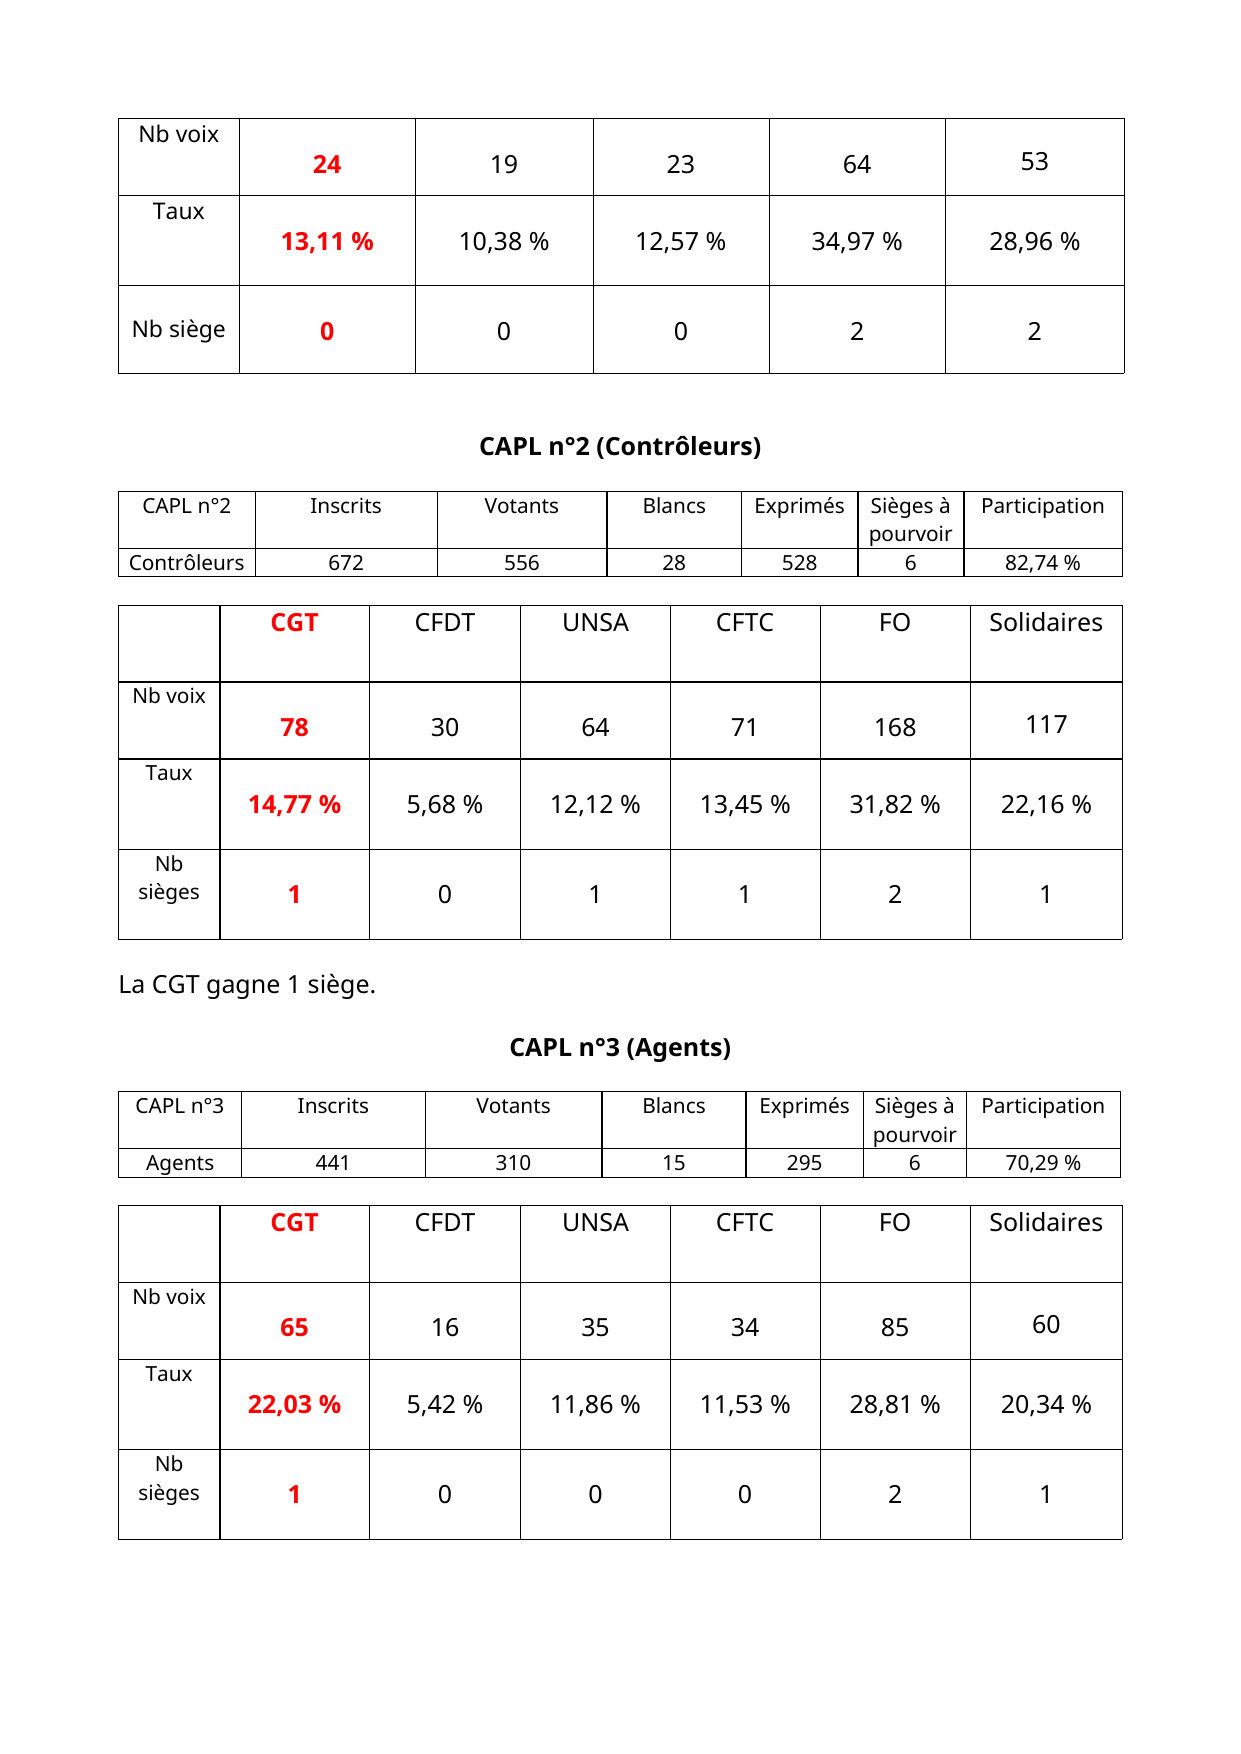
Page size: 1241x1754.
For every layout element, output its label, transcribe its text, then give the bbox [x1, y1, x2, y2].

table_cell 5,42 % [370, 1360, 520, 1449]
table_cell 16 [370, 1283, 520, 1359]
table_cell 70,29 % [967, 1149, 1120, 1177]
table_cell 22,03 % [221, 1360, 369, 1449]
table_header UNSA [521, 1206, 670, 1282]
table_cell 22,16 % [971, 760, 1122, 849]
table_cell 0 [521, 1450, 670, 1539]
table_cell 11,53 % [671, 1360, 820, 1449]
table_header Blancs [608, 492, 741, 548]
table_cell 24 [240, 119, 415, 195]
table_cell 28 [608, 549, 741, 576]
table_cell 1 [221, 1450, 369, 1539]
table_header FO [821, 1206, 970, 1282]
table_cell 441 [242, 1149, 425, 1177]
table_cell 556 [438, 549, 606, 576]
table_header Sièges à pourvoir [864, 1092, 966, 1148]
table_cell Nb sièges [119, 850, 219, 939]
table_cell 11,86 % [521, 1360, 670, 1449]
table_header FO [821, 606, 970, 681]
table_cell 85 [821, 1283, 970, 1359]
table_cell 71 [671, 683, 820, 758]
table_header Votants [438, 492, 606, 548]
table_header [119, 606, 219, 681]
table_header CAPL n°3 [119, 1092, 241, 1148]
table_cell Nb voix [119, 683, 219, 758]
table_cell 28,96 % [946, 196, 1124, 285]
table_cell 2 [946, 286, 1124, 373]
table_cell Agents [119, 1149, 241, 1177]
table_cell Taux [119, 1360, 219, 1449]
table_cell 295 [747, 1149, 863, 1177]
text CAPL n°2 (Contrôleurs) [118, 429, 1122, 463]
table_cell 1 [521, 850, 670, 939]
table_cell 12,57 % [594, 196, 769, 285]
text La CGT gagne 1 siège. [118, 967, 1122, 1001]
table_cell Taux [119, 760, 219, 849]
table_header CGT [221, 1206, 369, 1282]
table_cell Nb voix [119, 1283, 219, 1359]
table_cell 60 [971, 1283, 1122, 1359]
table_cell 117 [971, 683, 1122, 758]
table_cell 2 [770, 286, 945, 373]
table_cell Nb sièges [119, 1450, 219, 1539]
table_cell 14,77 % [221, 760, 369, 849]
text CAPL n°3 (Agents) [118, 1029, 1122, 1063]
table_header Participation [965, 492, 1122, 548]
table_cell 10,38 % [416, 196, 593, 285]
table_cell 1 [971, 1450, 1122, 1539]
table_cell 6 [864, 1149, 966, 1177]
table_header Solidaires [971, 1206, 1122, 1282]
table_cell 34 [671, 1283, 820, 1359]
table_cell 20,34 % [971, 1360, 1122, 1449]
table_cell 53 [946, 119, 1124, 195]
table_cell 2 [821, 1450, 970, 1539]
table_cell Nb siège [119, 286, 239, 373]
table_cell 0 [370, 850, 520, 939]
table_header CFDT [370, 606, 520, 681]
table_cell 78 [221, 683, 369, 758]
table_header [119, 1206, 219, 1282]
table_cell 1 [671, 850, 820, 939]
table_cell 0 [240, 286, 415, 373]
table_cell 15 [603, 1149, 745, 1177]
table_header Blancs [603, 1092, 745, 1148]
table_cell 64 [521, 683, 670, 758]
table_cell 2 [821, 850, 970, 939]
table_cell 1 [971, 850, 1122, 939]
table_header Sièges à pourvoir [859, 492, 963, 548]
table_cell Nb voix [119, 119, 239, 195]
table_cell 35 [521, 1283, 670, 1359]
table_cell 31,82 % [821, 760, 970, 849]
table_cell 6 [859, 549, 963, 576]
table_cell 19 [416, 119, 593, 195]
table_header CAPL n°2 [119, 492, 255, 548]
table_header CFTC [671, 606, 820, 681]
table_cell 12,12 % [521, 760, 670, 849]
table_header Inscrits [256, 492, 437, 548]
table_header Solidaires [971, 606, 1122, 681]
table_cell 0 [370, 1450, 520, 1539]
table_cell 82,74 % [965, 549, 1122, 576]
table_cell 0 [594, 286, 769, 373]
table_cell 28,81 % [821, 1360, 970, 1449]
table_cell 0 [416, 286, 593, 373]
table_cell 168 [821, 683, 970, 758]
table_cell 13,11 % [240, 196, 415, 285]
table_cell Contrôleurs [119, 549, 255, 576]
table_cell 528 [742, 549, 857, 576]
table_header Votants [426, 1092, 601, 1148]
table_header CFTC [671, 1206, 820, 1282]
table_cell 64 [770, 119, 945, 195]
table_cell Taux [119, 196, 239, 285]
table_cell 65 [221, 1283, 369, 1359]
table_cell 310 [426, 1149, 601, 1177]
table_cell 1 [221, 850, 369, 939]
table_header Inscrits [242, 1092, 425, 1148]
table_header CFDT [370, 1206, 520, 1282]
table_header UNSA [521, 606, 670, 681]
table_header CGT [221, 606, 369, 681]
table_cell 0 [671, 1450, 820, 1539]
table_cell 34,97 % [770, 196, 945, 285]
table_cell 5,68 % [370, 760, 520, 849]
table_cell 23 [594, 119, 769, 195]
table_header Participation [967, 1092, 1120, 1148]
table_cell 672 [256, 549, 437, 576]
table_header Exprimés [747, 1092, 863, 1148]
table_cell 13,45 % [671, 760, 820, 849]
table_header Exprimés [742, 492, 857, 548]
table_cell 30 [370, 683, 520, 758]
